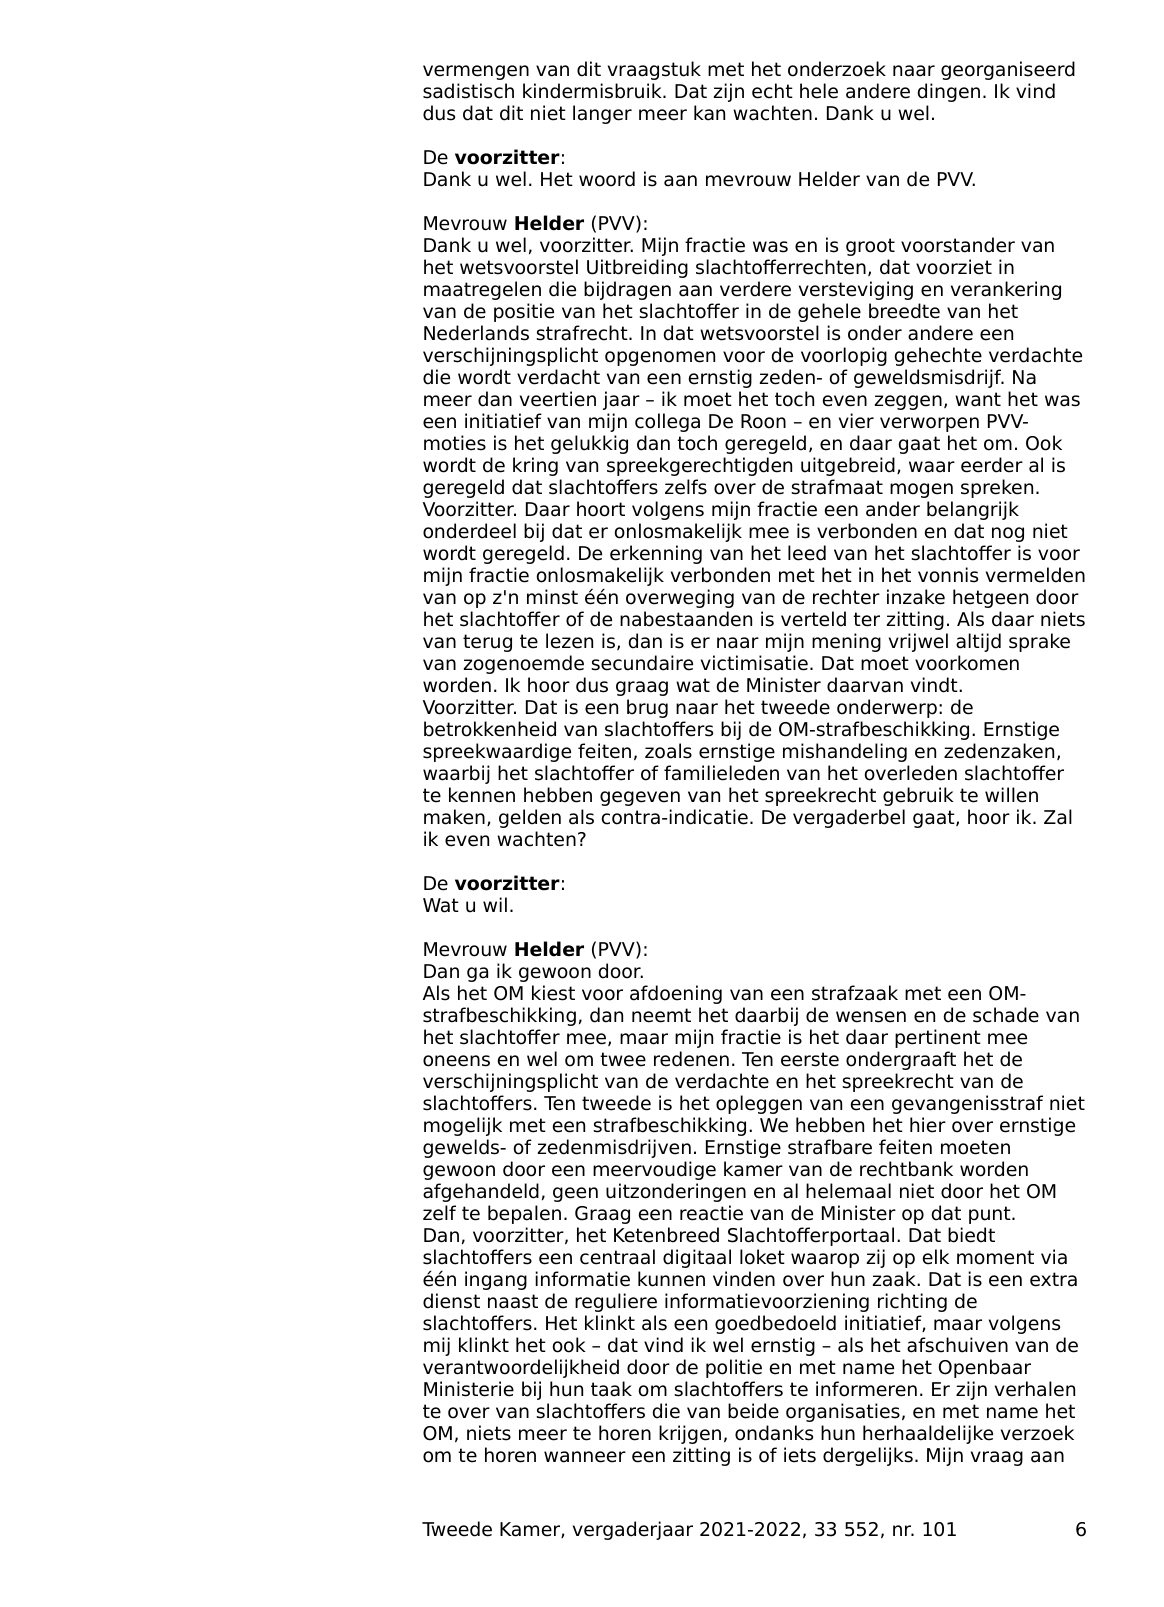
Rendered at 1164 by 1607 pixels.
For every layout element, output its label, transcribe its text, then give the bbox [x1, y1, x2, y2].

text Als het OM kiest voor afdoening van een strafzaak met een OM-strafbeschikking, dan neemt het daarbij de wensen en de schade van het slachtoffer mee, maar mijn fractie is het daar pertinent mee oneens en wel om twee redenen. Ten eerste ondergraaft het de verschijningsplicht van de verdachte en het spreekrecht van de slachtoffers. Ten tweede is het opleggen van een gevangenisstraf niet mogelijk met een strafbeschikking. We hebben het hier over ernstige gewelds- of zedenmisdrijven. Ernstige strafbare feiten moeten gewoon door een meervoudige kamer van de rechtbank worden afgehandeld, geen uitzonderingen en al helemaal niet door het OM zelf te bepalen. Graag een reactie van de Minister op dat punt. [422, 983, 1087, 1225]
text Dank u wel, voorzitter. Mijn fractie was en is groot voorstander van het wetsvoorstel Uitbreiding slachtofferrechten, dat voorziet in maatregelen die bijdragen aan verdere versteviging en verankering van de positie van het slachtoffer in de gehele breedte van het Nederlands strafrecht. In dat wetsvoorstel is onder andere een verschijningsplicht opgenomen voor de voorlopig gehechte verdachte die wordt verdacht van een ernstig zeden- of geweldsmisdrijf. Na meer dan veertien jaar – ik moet het toch even zeggen, want het was een initiatief van mijn collega De Roon – en vier verworpen PVV-moties is het gelukkig dan toch geregeld, en daar gaat het om. Ook wordt de kring van spreekgerechtigden uitgebreid, waar eerder al is geregeld dat slachtoffers zelfs over de strafmaat mogen spreken. [422, 235, 1087, 499]
text Dan ga ik gewoon door. [422, 961, 1087, 983]
text Voorzitter. Daar hoort volgens mijn fractie een ander belangrijk onderdeel bij dat er onlosmakelijk mee is verbonden en dat nog niet wordt geregeld. De erkenning van het leed van het slachtoffer is voor mijn fractie onlosmakelijk verbonden met het in het vonnis vermelden van op z'n minst één overweging van de rechter inzake hetgeen door het slachtoffer of de nabestaanden is verteld ter zitting. Als daar niets van terug te lezen is, dan is er naar mijn mening vrijwel altijd sprake van zogenoemde secundaire victimisatie. Dat moet voorkomen worden. Ik hoor dus graag wat de Minister daarvan vindt. [422, 499, 1087, 697]
text Wat u wil. [422, 895, 1087, 917]
text De voorzitter: [422, 873, 1087, 895]
text De voorzitter: [422, 147, 1087, 169]
text vermengen van dit vraagstuk met het onderzoek naar georganiseerd sadistisch kindermisbruik. Dat zijn echt hele andere dingen. Ik vind dus dat dit niet langer meer kan wachten. Dank u wel. [422, 59, 1087, 125]
text Mevrouw Helder (PVV): [422, 939, 1087, 961]
text Mevrouw Helder (PVV): [422, 213, 1087, 235]
text Voorzitter. Dat is een brug naar het tweede onderwerp: de betrokkenheid van slachtoffers bij de OM-strafbeschikking. Ernstige spreekwaardige feiten, zoals ernstige mishandeling en zedenzaken, waarbij het slachtoffer of familieleden van het overleden slachtoffer te kennen hebben gegeven van het spreekrecht gebruik te willen maken, gelden als contra-indicatie. De vergaderbel gaat, hoor ik. Zal ik even wachten? [422, 697, 1087, 851]
text Dank u wel. Het woord is aan mevrouw Helder van de PVV. [422, 169, 1087, 191]
text Dan, voorzitter, het Ketenbreed Slachtofferportaal. Dat biedt slachtoffers een centraal digitaal loket waarop zij op elk moment via één ingang informatie kunnen vinden over hun zaak. Dat is een extra dienst naast de reguliere informatievoorziening richting de slachtoffers. Het klinkt als een goedbedoeld initiatief, maar volgens mij klinkt het ook – dat vind ik wel ernstig – als het afschuiven van de verantwoordelijkheid door de politie en met name het Openbaar Ministerie bij hun taak om slachtoffers te informeren. Er zijn verhalen te over van slachtoffers die van beide organisaties, en met name het OM, niets meer te horen krijgen, ondanks hun herhaaldelijke verzoek om te horen wanneer een zitting is of iets dergelijks. Mijn vraag aan [422, 1225, 1087, 1467]
